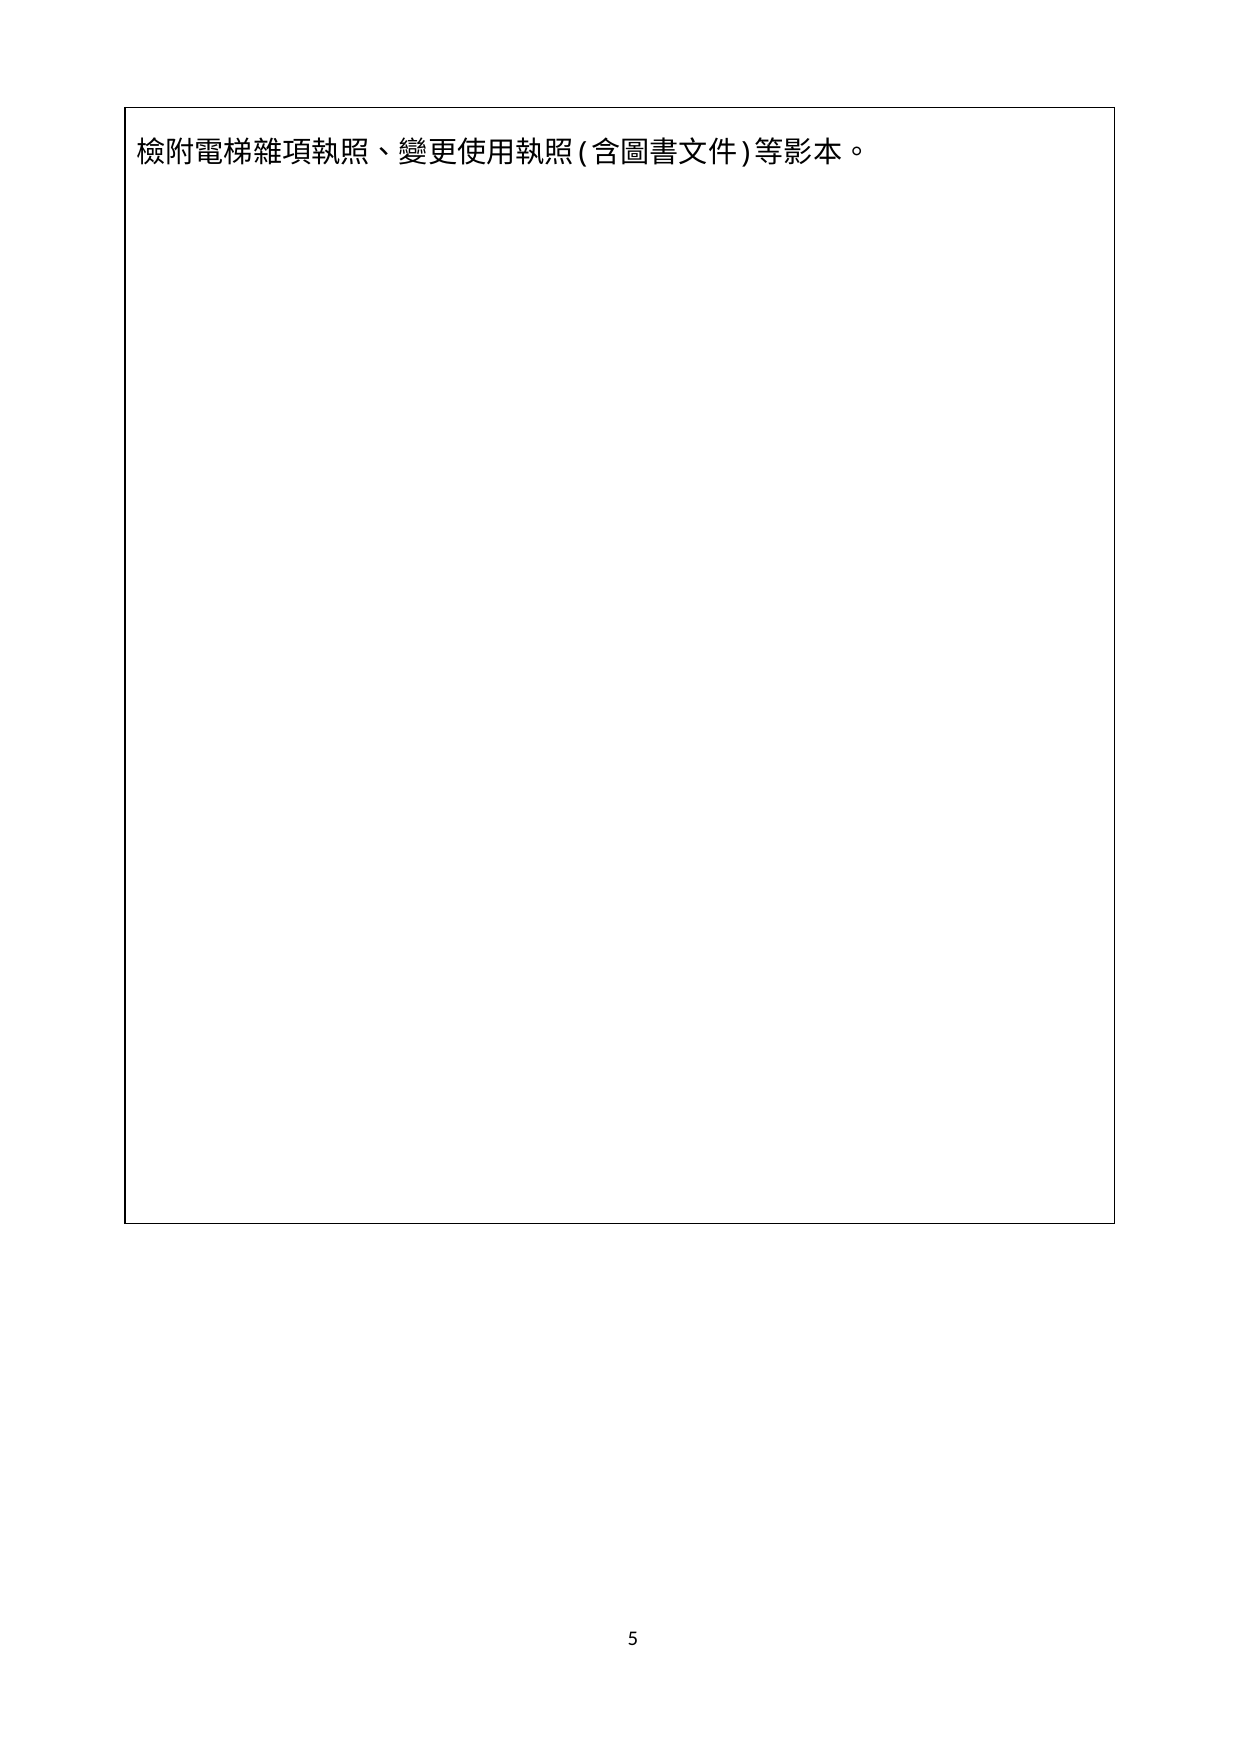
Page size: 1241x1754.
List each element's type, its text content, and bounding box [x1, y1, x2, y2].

table_header 檢附電梯雜項執照、變更使用執照(含圖書文件)等影本。 [126, 108, 1114, 1223]
